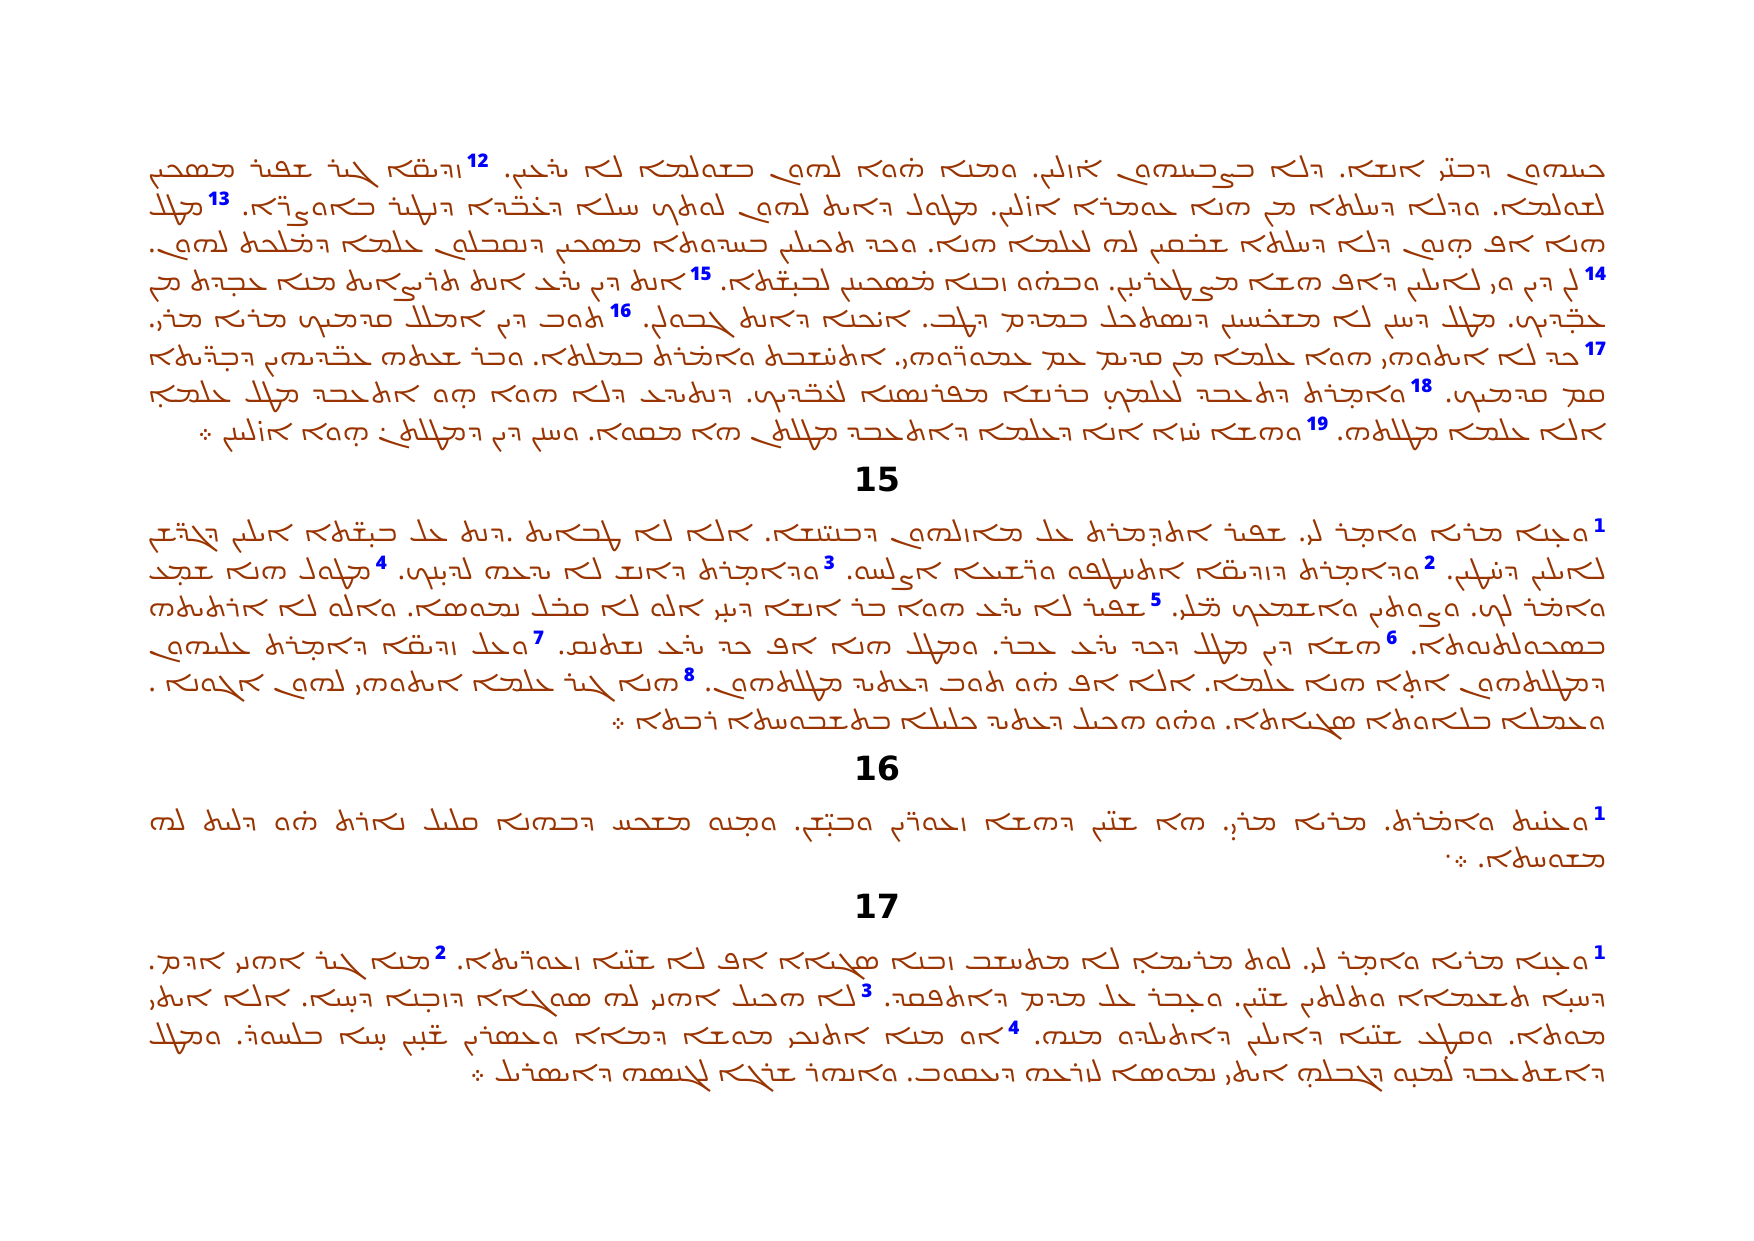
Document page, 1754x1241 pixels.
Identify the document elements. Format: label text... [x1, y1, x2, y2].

text 15 [148, 460, 1606, 499]
text 1 ܘܥ̣ܢܐ ܡܪܝܐ ܘܐܡ̣ܪ ܠܝ. ܫܦܝܪ ܐܬܕ̣ܡܪܬ ܥܠ ܡܐܙܠܗܘܢ ܕܒܢܝ̈ܢܫܐ. ܐܠܐ ܠܐ ܛܒܐܝܬ .ܕܢܬ ܥܠ ܒܝ̣ܫ̈ܬܐ ܐܝܠܝܢ ܕܓܕ̈ܫܢ ܠܐܝܠܝܢ ܕܚ̇ܛܝܢ. 2 ܘܕܐܡ̣ܪܬ ܕܙܕܝܩ̈ܐ ܐܬܚܛܦܘ ܘܖ̈ܫܝܥܐ ܐܨܠܚܘ. 3 ܘܕܐܡ̣ܪܬ ܕܐܢܫ ܠܐ ܝܕܥܗ ܠܕܝ̣ܢܟ. 4 ܡܛܘܠ ܗܢܐ ܫܡ̣ܥ ܘܐܡ̇ܪ ܠܟ. ܘܨܘܬܝܢ ܘܐܫܡܥܟ ܡ̈ܠܝ. 5 ܫܦܝܪ ܠܐ ܝܕ̇ܥ ܗܘܐ ܒܪ ܐܢܫܐ ܕܝܢ̣ܝ ܐܠܘ ܠܐ ܩܒ̇ܠ ܢܡܘܣܐ. ܘܐܠܘ ܠܐ ܐܪܬܝܬܗ ܒܣܟܘܠܬܢܘܬܐ. 6 ܗܫܐ ܕܝܢ ܡܛܠ ܕܟܕ ܝܕ̇ܥ ܥܒܪ. ܘܡܛܠ ܗܢܐ ܐܦ ܟܕ ܝܕ̇ܥ ܢܫܬܢܩ. 7 ܘܥܠ ܙܕܝܩ̈ܐ ܕܐܡ̣ܪܬ ܥܠܝܗܘܢ ܕܡܛܠܬܗܘܢ ܐܬ̣ܐ ܗܢܐ ܥܠܡܐ. ܐܠܐ ܐܦ ܗ̇ܘ ܬܘܒ ܕܥܬܝܕ ܡܛܠܬܗܘܢ. 8 ܗܢܐ ܓܝܪ ܥܠܡܐ ܐܝܬܘܗܝ ܠܗܘܢ ܐܓܘܢܐ . ܘܥܡܠܐ ܒܠܐܘܬܐ ܣܓܝܐܬܐ. ܘܗ̇ܘ ܗܟܝܠ ܕܥܬܝܕ ܟܠܝܠܐ ܒܬܫܒܘܚܬܐ ܪܒܬܐ ܀ [148, 512, 1606, 737]
text 1 ܘܥܢ̇ܝܬ ܘܐܡ̇ܪܬ. ܡܪܝܐ ܡܪܝ̣. ܗܐ ܫܢ̈ܝܢ ܕܗܫܐ ܙܥܘܖ̈ܝܢ ܘܒܝ̣̈ܫܢ. ܘܡ̣ܢܘ ܡܫܟܚ ܕܒܗܢܐ ܩܠܝܠ ܢܐܪܬ ܗ̇ܘ ܕܠܝܬ ܠܗ ܡܫܘܚܬܐ. ܀܁ [148, 800, 1606, 875]
text 1 ܘܥܢ̇ܝܬ ܘܐܡ̇ܪܬ. ܗܐ ܐܘܕܥܬܢܝ ܕܘܒܪܗܘܢ ܕܙܒܢܐ ܘܡܕܡ ܕܥܬܝܕ ܕܢܗܘܐ ܡܢ ܒܬܪ ܗܠܝܢ. ܘܐܡ̣ܪܬ ܠܝ ܕܠܥܡ̈ܡܐ ܐ̇ܙܠ ܦܘܪܥܢܐ ܕܐܬܐܡܪ ܡܢܟ. 2 ܘܗܫܐ ܝܕ̇ܥ ܐܢܐ ܕܣܓܝܐܝܢ ܐܢܘܢ ܐܝܠܝܢ ܕܚܛܘ. ܘܒܡܨܠܚܢܘܬܐ ܚܝܘ. ܘܐܙܠܘ ܡܢ ܥܠܡܐ. ܘܩܠܝܠ ܗܘ ܕܝܢ ܥܡ̈ܡܐ ܡܫܬܚܪܝܢ ܒܗ̇ܢܘܢ ܙܒ̈ܢܐ. ܗ̇ܢܘܢ ܕܠܗ̇ܢܘܢ ܡܬܐܡܪܝܢ ܡ̈ܠܐ ܐܝܠܝܢ ܕܐܡ̣ܪܬ. 3 ܘܡܢܐ ܓܝܪ ܝܘܬܪܢܐ ܐܝܬ ܒܗܕܐ ܐܘ ܡܢܐ ܕܒܝܫ ܡܢ ܗܠܝܢ ܕܚ̈ܙܝܢ ܕܓ̇ܕ̈ܫܢ ܡܣ̇ܟܝܢܢ ܕܢܚܙܐ 4 ܬܘܒ ܕܝܢ ܐܡܠܠ ܩܕܡܝܟ [.] 5 ܡܢܐ ܝܬܪܘ ܗ̇ܢܘܢ ܕܝܕܥܘ ܩܕܡܝܟ ܘܠܐ ܐܙ̣ܠܘ ܒܣܪܝܩܘܬܐ ܐܝܟ ܫܪܟܐ ܕܥܡ̈ܡܐ ܘܠܐ ܐܡܪܘ ܠܡܝ̈ܬܐ ܕܗܒ̣ܘ ܠܢ ܚ̇ܝ̈ܐ. ܐܠܐ ܒܟܠܙܒܢ ܡܢܟ ܕܚ̇ܠܝܢ ܗܘܘ. ܘܐܘܖ̈ܚܬܟ ܠܐ ܐܪܦܝܘ. 6 ܘܗܐ ܐܬܚܦܛܘ. ܘܐܦܠܐ ܡܛܘܠܬܗܘܢ ܪܚܡ̇ܬ ܥܠ ܨܗܝܘܢ. 7 ܘܐܢ ܐܚܖ̈ܢܐ ܐܪܫܥܘ ܡܬܒܥܐ ܗܘܐ ܠܗ̇ ܠܨܗܝܘܢ ܕܒ̇ܥ̈ܒܕܝܗܘܢ ܕܐܝܠܝܢ ܕܦܠܚܘ ܛ̇ܒ̈ܬܐ ܢܫܬܒܩ ܠܗ̇. ܘܠܐ ܒܥ̇ܒ̈ܕܝܗܘܢ ܕܥ̇ܒ̈ܕܝ ܥܘ̣ܠܐ ܬܛܒܥ. 8 ܐܠܐ ܡ̣ܢܘ ܡܪܝܐ ܡܪܝ ܡܕܪܟ ܠܗ ܠܕܝ̣ܢܟ. ܐܘ ܡ̣ܢܘ ܡܥܩܒ ܥܘܡܩܗ̇ ܕܐܘܪܚܟ. ܐܘ ܡ̣ܢܘ ܡܬܚܫܒ ܥܠ ܝܘܩܪܗ ܕܫܒܝܠܟ. 9 ܐܘ ܡ̣ܢܘ ܡܫܟܚ ܡܬܚܫܒ ܥܠ ܬܪܥܝܬܟ ܕܠܐ ܡܬܕܪܟܐ. ܐܘ ܡ̣ܢܘ ܡܡܬܘܡ ܡܢ ܐܝ̈ܠܝܕܐ ܐܫܟܚ ܪܝܫܐ ܐܘ ܫܘܠܡܐ ܕܚܟܡܬܟ. 10 ܟܘܠܢ ܓܝܪ ܐܬܕܡܝܢ ܠܗܒܠܐ [.] 11 ܐܝ̇ܟܢܐ ܓܝܪ ܕܗܒܠܐ ܣ̇ܠܩ ܕܠܐ ܡܢ ܠܒܐ ܘܗ̇ܦܟ ܕܥ̇ܟ̣. ܗܟܢܐ ܗܘ ܟܝܢܗܘܢ ܕܒܢ̈ܝ ܐܢܫܐ. ܕܠܐ ܒܨܒܝܢܗܘܢ ܐ̇ܙܠܝܢ. ܘܡܢܐ ܗ̇ܘܐ ܠܗܘܢ ܒܫܘܠܡܐ ܠܐ ܝܕ̇ܥܝܢ. 12 ܙܕܝܩ̈ܐ ܓܝܪ ܫܦܝܪ ܡܣܟܝܢ ܠܫܘܠܡܐ. ܘܕܠܐ ܕܚܠܬܐ ܡܢ ܗܢܐ ܥܘܡܪܐ ܐܙ̇ܠܝܢ. ܡܛܘܠ ܕܐܝܬ ܠܗܘܢ ܠܘܬܟ ܚܝܠܐ ܕܥ̇ܒ̈ܕܐ ܕܢܛܝܪ ܒܐܘܨܖ̈ܐ. 13 ܡܛܠ ܗܢܐ ܐܦ ܗ̣ܢܘܢ ܕܠܐ ܕܚܠܬܐ ܫܒ̇ܩܝܢ ܠܗ ܠܥܠܡܐ ܗܢܐ. ܘܟܕ ܬܟܝܠܝܢ ܒܚܕܘܬܐ ܡܣܟܝܢ ܕܢܩܒܠܘܢ ܥܠܡܐ ܕܡ̇ܠܟܬ ܠܗܘܢ. 14 ܠܢ ܕܝܢ ܘܝ ܠܐܝܠܝܢ ܕܐܦ ܗܫܐ ܡܨܛܥܪܝܢ̣ܢ. ܘܒܗ̇ܘ ܙܒܢܐ ܡ̇ܣܟܝܢܢ ܠܒܝ̣ܫ̈ܬܐ. 15 ܐܢܬ ܕܝܢ ܝܕ̇ܥ ܐܢܬ ܬܪܝܨܐܝܬ ܡܢܐ ܥܒ̣ܕܬ ܡܢ ܥܒ̣̈ܕܝܟ. ܡܛܠ ܕܚܢܢ ܠܐ ܡܫܟ̇ܚܝܢܢ ܕܢܣܬܟܠ ܒܡܕܡ ܕܛܒ. ܐܝ̇ܟܢܐ ܕܐܢܬ ܓܒܘܠܢ. 16 ܬܘܒ ܕܝܢ ܐܡܠܠ ܩܕܡܝܟ ܡܪܝܐ ܡܪܝ. 17 ܟܕ ܠܐ ܐܝܬܘܗܝ ܗܘܐ ܥܠܡܐ ܡܢ ܩܕܝܡ ܥܡ ܥܡܘܖ̈ܘܗܝ. ܐܬܚ̇ܫܒܬ ܘܐܡ̇ܪܬ ܒܡܠܬܐ. ܘܒܪ ܫܥܬܗ ܥܒ̈ܕܝܗܝܢ ܕܒ̣ܕ̈ܝܬܐ ܩܡ ܩܕܡܝܟ. 18 ܘܐܡ̣ܪܬ ܕܬܥܒܕ ܠܥܠܡܟ̣ ܒܪܢܫܐ ܡܦܪܢܣܢܐ ܠܥ̇ܒ̈ܕܝܟ. ܕܢܬܝܕܥ ܕܠܐ ܗܘܐ ܗ̣ܘ ܐܬܥܒܕ ܡܛܠ ܥܠܡܐ̣ ܐܠܐ ܥܠܡܐ ܡܛܠܬܗ. 19 ܘܗܫܐ ܚ̇ܙܐ ܐܢܐ ܕܥܠܡܐ ܕܐܬܥܒܕ ܡܛܠܬܢ ܗܐ ܡܩܘܐ. ܘܚܢܢ ܕܝܢ ܕܡܛܠܬܢ̇ ܗ̣ܘܐ ܐܙ̇ܠܝܢܢ ܀ [148, 148, 1606, 448]
text 1 ܘܥ̣ܢܐ ܡܪܝܐ ܘܐܡ̣ܪ ܠܝ. ܠܘܬ ܡܪܝܡܐ̣ ܠܐ ܡܬܚܫܒ ܙܒܢܐ ܣܓܝܐܐ ܐܦ ܠܐ ܫܢ̈ܝܐ ܙܥܘܖ̈ܝܬܐ. 2 ܡܢܐ ܓܝܪ ܐܗܢܝ ܐܕܡ. ܕܚܝ̣ܐ ܬܫܥܡܐܐ ܘܬܠܬܝܢ ܫܢ̈ܝܢ. ܘܥ̣ܒܪ ܥܠ ܡܕܡ ܕܐܬܦܩܕ. 3 ܠܐ ܗܟܝܠ ܐܗܢܝ ܠܗ ܣܘܓܐܐ ܕܙܒ̣ܢܐ ܕܚ̣ܝܐ. ܐܠܐ ܐܝܬܝ ܡܘܬܐ. ܘܩܛ̣ܥ ܫܢ̈ܝܐ ܕܐܝܠܝܢ ܕܐܬܝܠܕܘ ܡܢܗ. 4 ܐܘ ܡܢܐ ܐܬܢܟܝ ܡܘܫܐ ܕܡܐܐ ܘܥܣܪܝܢ ܫ̈ܢ̣ܝܢ ܚ̣ܝܐ ܒܠܚܘܕ̇. ܘܡܛܠ ܕܐܫܬܥܒܕ ܠܡܢ̣ܘ ܕܓܒܠܗ̣ ܐܝܬܝ ܢܡܘܣܐ ܠܙܪܥܗ ܕܝܥܩܘܒ. ܘܐܢܗܪ ܫܪܓܐ ܠܓܢܣܗ ܕܐܝܣܪܝܠ ܀ [148, 939, 1606, 1089]
text 16 [148, 749, 1606, 788]
text 17 [148, 888, 1606, 927]
